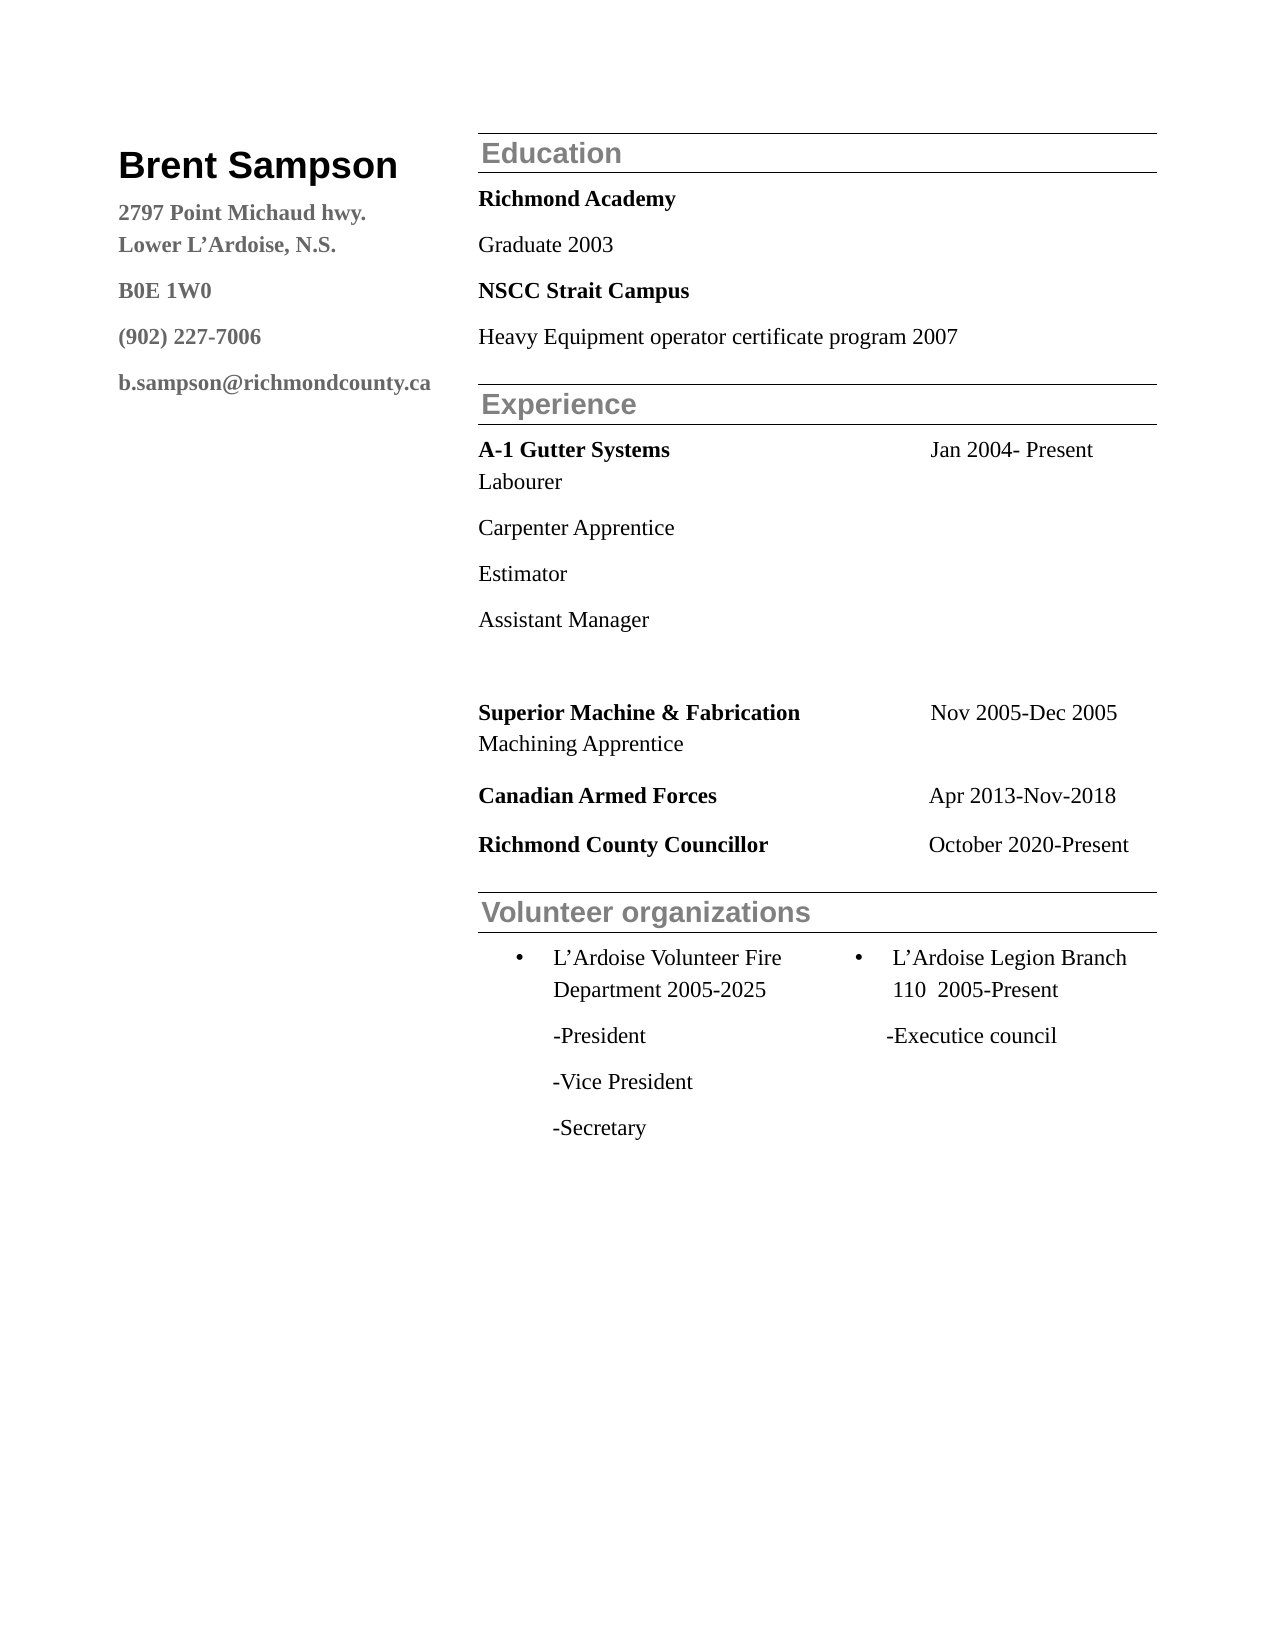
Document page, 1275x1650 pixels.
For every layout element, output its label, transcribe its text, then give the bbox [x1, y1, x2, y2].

subtitle Brent Sampson [118, 143, 478, 187]
text b.sampson@richmondcounty.ca [118, 369, 478, 427]
text B0E 1W0 [118, 277, 478, 303]
text Nov 2005-Dec 2005 [930, 699, 1157, 725]
text (902) 227-7006 [118, 323, 478, 349]
text -Vice President [478, 1068, 817, 1094]
text Richmond County Councillor October 2020-Present [478, 831, 1157, 858]
text NSCC Strait Campus [478, 277, 1157, 304]
text Heavy Equipment operator certificate program 2007 [478, 323, 1157, 350]
text Carpenter Apprentice [478, 514, 930, 541]
text 2797 Point Michaud hwy. Lower L’Ardoise, N.S. [118, 199, 478, 257]
subtitle Education [478, 134, 1157, 172]
subtitle Volunteer organizations [478, 893, 1157, 932]
text -Executice council [817, 1022, 1157, 1048]
text Graduate 2003 [478, 231, 1157, 257]
text Assistant Manager [478, 606, 930, 633]
list -President [516, 1022, 817, 1048]
text Superior Machine & Fabrication Machining Apprentice [478, 699, 930, 757]
text Canadian Armed Forces Apr 2013-Nov-2018 [478, 776, 1157, 810]
text A-1 Gutter Systems Labourer [478, 436, 930, 494]
list L’Ardoise Legion Branch 110 2005-Present [855, 944, 1157, 1002]
text -Secretary [478, 1114, 817, 1141]
text Jan 2004- Present [930, 436, 1157, 463]
list L’Ardoise Volunteer Fire Department 2005-2025 [516, 944, 817, 1002]
text Richmond Academy [478, 185, 1157, 211]
subtitle Experience [478, 385, 1157, 424]
text Estimator [478, 560, 930, 587]
